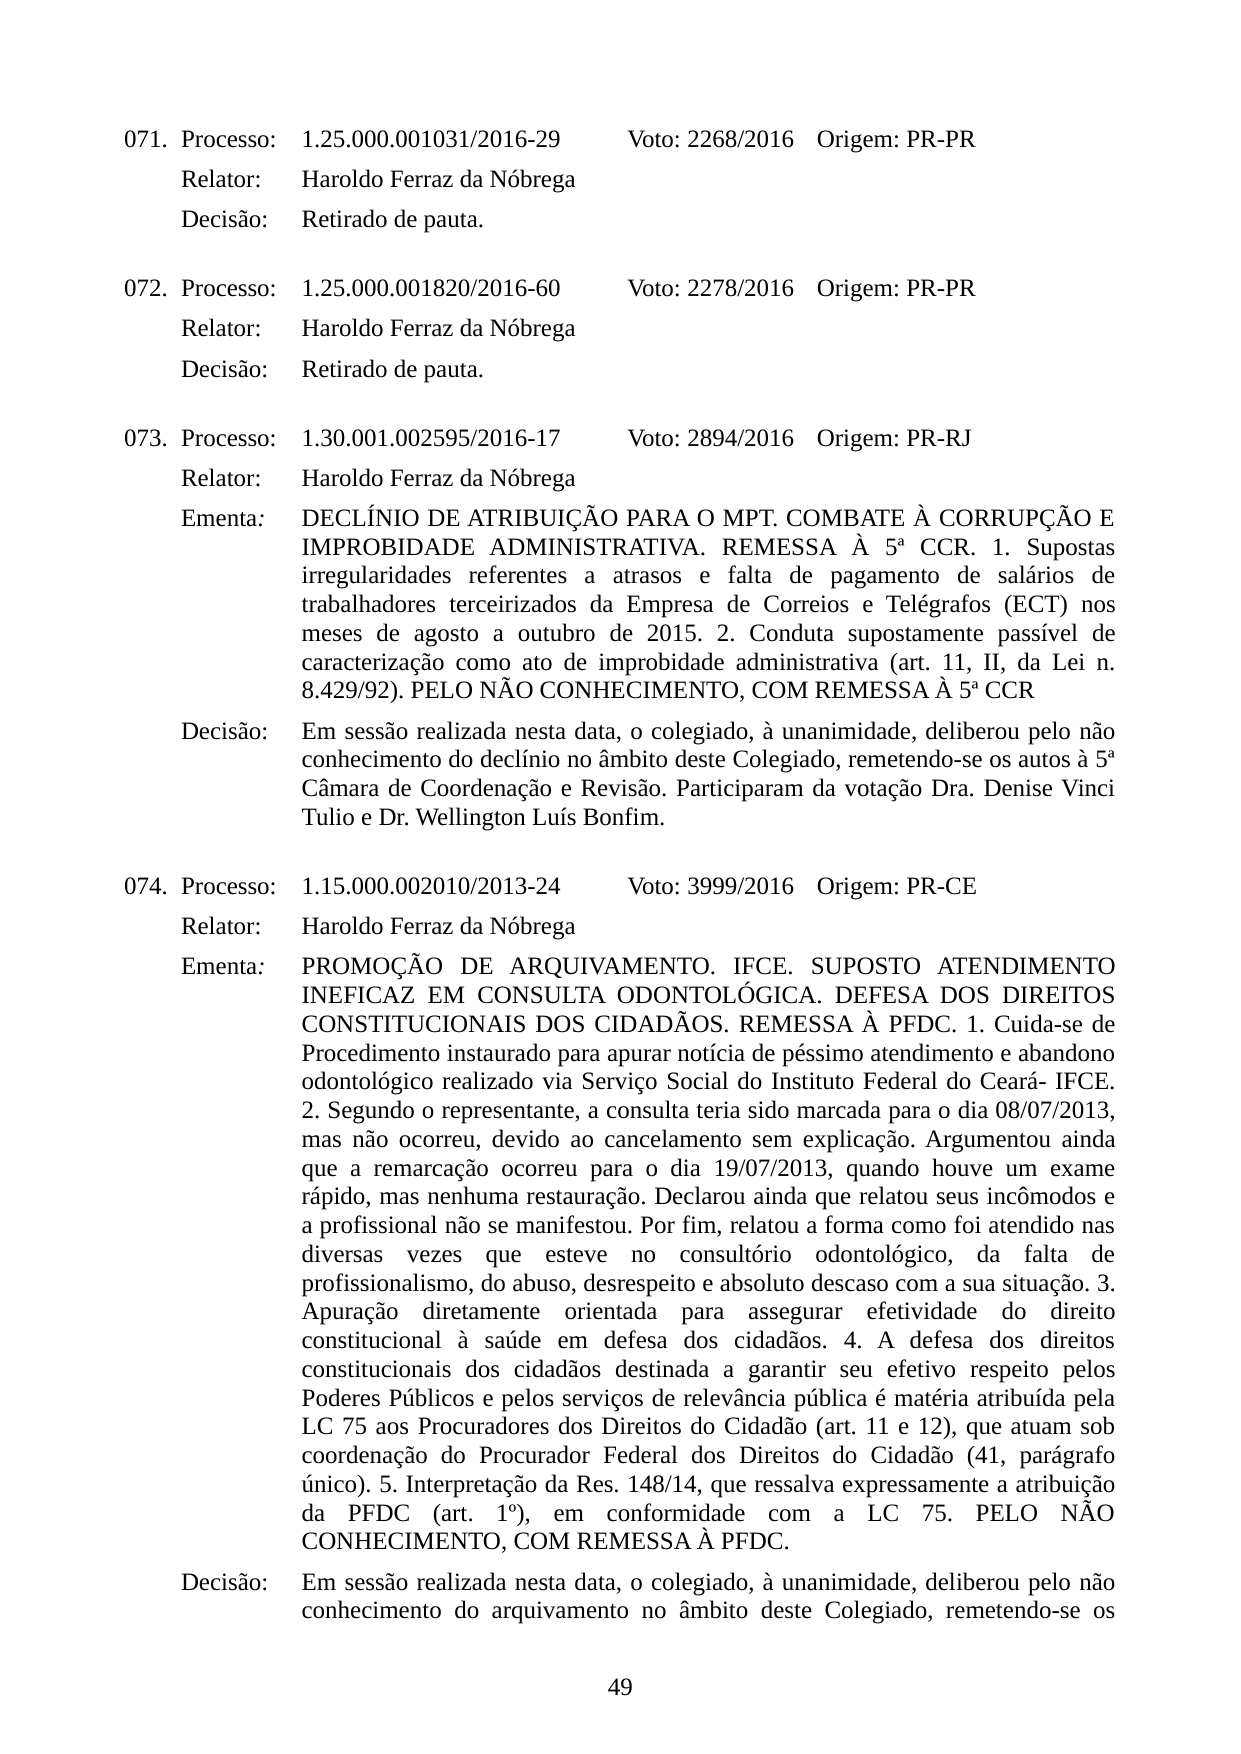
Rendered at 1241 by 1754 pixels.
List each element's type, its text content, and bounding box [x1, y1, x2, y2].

table_cell [118, 308, 175, 348]
table_cell [118, 348, 175, 388]
table_header Processo: [175, 865, 296, 905]
table_cell Decisão: [175, 348, 296, 388]
table_cell Relator: [175, 457, 296, 497]
table_header Voto: 2268/2016 [621, 118, 811, 158]
table_header Voto: 3999/2016 [621, 865, 811, 905]
table_header Origem: PR-RJ [811, 417, 1122, 457]
table_cell [118, 946, 175, 1561]
table_cell Haroldo Ferraz da Nóbrega [296, 457, 1122, 497]
table_cell Em sessão realizada nesta data, o colegiado, à unanimidade, deliberou pelo não conhecimento do declínio no âmbito deste Colegiado, remetendo-se os autos à 5ª Câmara de Coordenação e Revisão. Participaram da votação Dra. Denise Vinci Tulio e Dr. Wellington Luís Bonfim. [296, 710, 1122, 836]
table_cell Haroldo Ferraz da Nóbrega [296, 308, 1122, 348]
table_cell Relator: [175, 308, 296, 348]
table_cell [118, 497, 175, 710]
table_cell [118, 158, 175, 198]
table_header 073. [118, 417, 175, 457]
table_cell Ementa: [175, 497, 296, 710]
table_cell Haroldo Ferraz da Nóbrega [296, 158, 1122, 198]
table_header 1.25.000.001031/2016-29 [296, 118, 621, 158]
table_header 071. [118, 118, 175, 158]
table_header 1.30.001.002595/2016-17 [296, 417, 621, 457]
table_header Origem: PR-PR [811, 268, 1122, 308]
table_cell [118, 905, 175, 946]
table_cell Relator: [175, 158, 296, 198]
table_header Voto: 2894/2016 [621, 417, 811, 457]
table_cell Em sessão realizada nesta data, o colegiado, à unanimidade, deliberou pelo não conhecimento do arquivamento no âmbito deste Colegiado, remetendo-se os [296, 1561, 1122, 1630]
table_cell Retirado de pauta. [296, 348, 1122, 388]
table_header 1.15.000.002010/2013-24 [296, 865, 621, 905]
table_cell [118, 457, 175, 497]
table_header 072. [118, 268, 175, 308]
table_header Processo: [175, 268, 296, 308]
table_cell Retirado de pauta. [296, 199, 1122, 239]
table_cell Decisão: [175, 710, 296, 836]
table_cell Ementa: [175, 946, 296, 1561]
table_cell [118, 199, 175, 239]
table_cell Haroldo Ferraz da Nóbrega [296, 905, 1122, 946]
table_header Processo: [175, 417, 296, 457]
table_header Origem: PR-PR [811, 118, 1122, 158]
table_cell [118, 710, 175, 836]
table_header 1.25.000.001820/2016-60 [296, 268, 621, 308]
table_cell Decisão: [175, 199, 296, 239]
table_cell Relator: [175, 905, 296, 946]
table_cell DECLÍNIO DE ATRIBUIÇÃO PARA O MPT. COMBATE À CORRUPÇÃO E IMPROBIDADE ADMINISTRATIVA. REMESSA À 5ª CCR. 1. Supostas irregularidades referentes a atrasos e falta de pagamento de salários de trabalhadores terceirizados da Empresa de Correios e Telégrafos (ECT) nos meses de agosto a outubro de 2015. 2. Conduta supostamente passível de caracterização como ato de improbidade administrativa (art. 11, II, da Lei n. 8.429/92). PELO NÃO CONHECIMENTO, COM REMESSA À 5ª CCR [296, 497, 1122, 710]
table_cell Decisão: [175, 1561, 296, 1630]
table_cell [118, 1561, 175, 1630]
table_header Processo: [175, 118, 296, 158]
table_header Voto: 2278/2016 [621, 268, 811, 308]
table_header 074. [118, 865, 175, 905]
table_header Origem: PR-CE [811, 865, 1122, 905]
table_cell PROMOÇÃO DE ARQUIVAMENTO. IFCE. SUPOSTO ATENDIMENTO INEFICAZ EM CONSULTA ODONTOLÓGICA. DEFESA DOS DIREITOS CONSTITUCIONAIS DOS CIDADÃOS. REMESSA À PFDC. 1. Cuida-se de Procedimento instaurado para apurar notícia de péssimo atendimento e abandono odontológico realizado via Serviço Social do Instituto Federal do Ceará- IFCE. 2. Segundo o representante, a consulta teria sido marcada para o dia 08/07/2013, mas não ocorreu, devido ao cancelamento sem explicação. Argumentou ainda que a remarcação ocorreu para o dia 19/07/2013, quando houve um exame rápido, mas nenhuma restauração. Declarou ainda que relatou seus incômodos e a profissional não se manifestou. Por fim, relatou a forma como foi atendido nas diversas vezes que esteve no consultório odontológico, da falta de profissionalismo, do abuso, desrespeito e absoluto descaso com a sua situação. 3. Apuração diretamente orientada para assegurar efetividade do direito constitucional à saúde em defesa dos cidadãos. 4. A defesa dos direitos constitucionais dos cidadãos destinada a garantir seu efetivo respeito pelos Poderes Públicos e pelos serviços de relevância pública é matéria atribuída pela LC 75 aos Procuradores dos Direitos do Cidadão (art. 11 e 12), que atuam sob coordenação do Procurador Federal dos Direitos do Cidadão (41, parágrafo único). 5. Interpretação da Res. 148/14, que ressalva expressamente a atribuição da PFDC (art. 1º), em conformidade com a LC 75. PELO NÃO CONHECIMENTO, COM REMESSA À PFDC. [296, 946, 1122, 1561]
